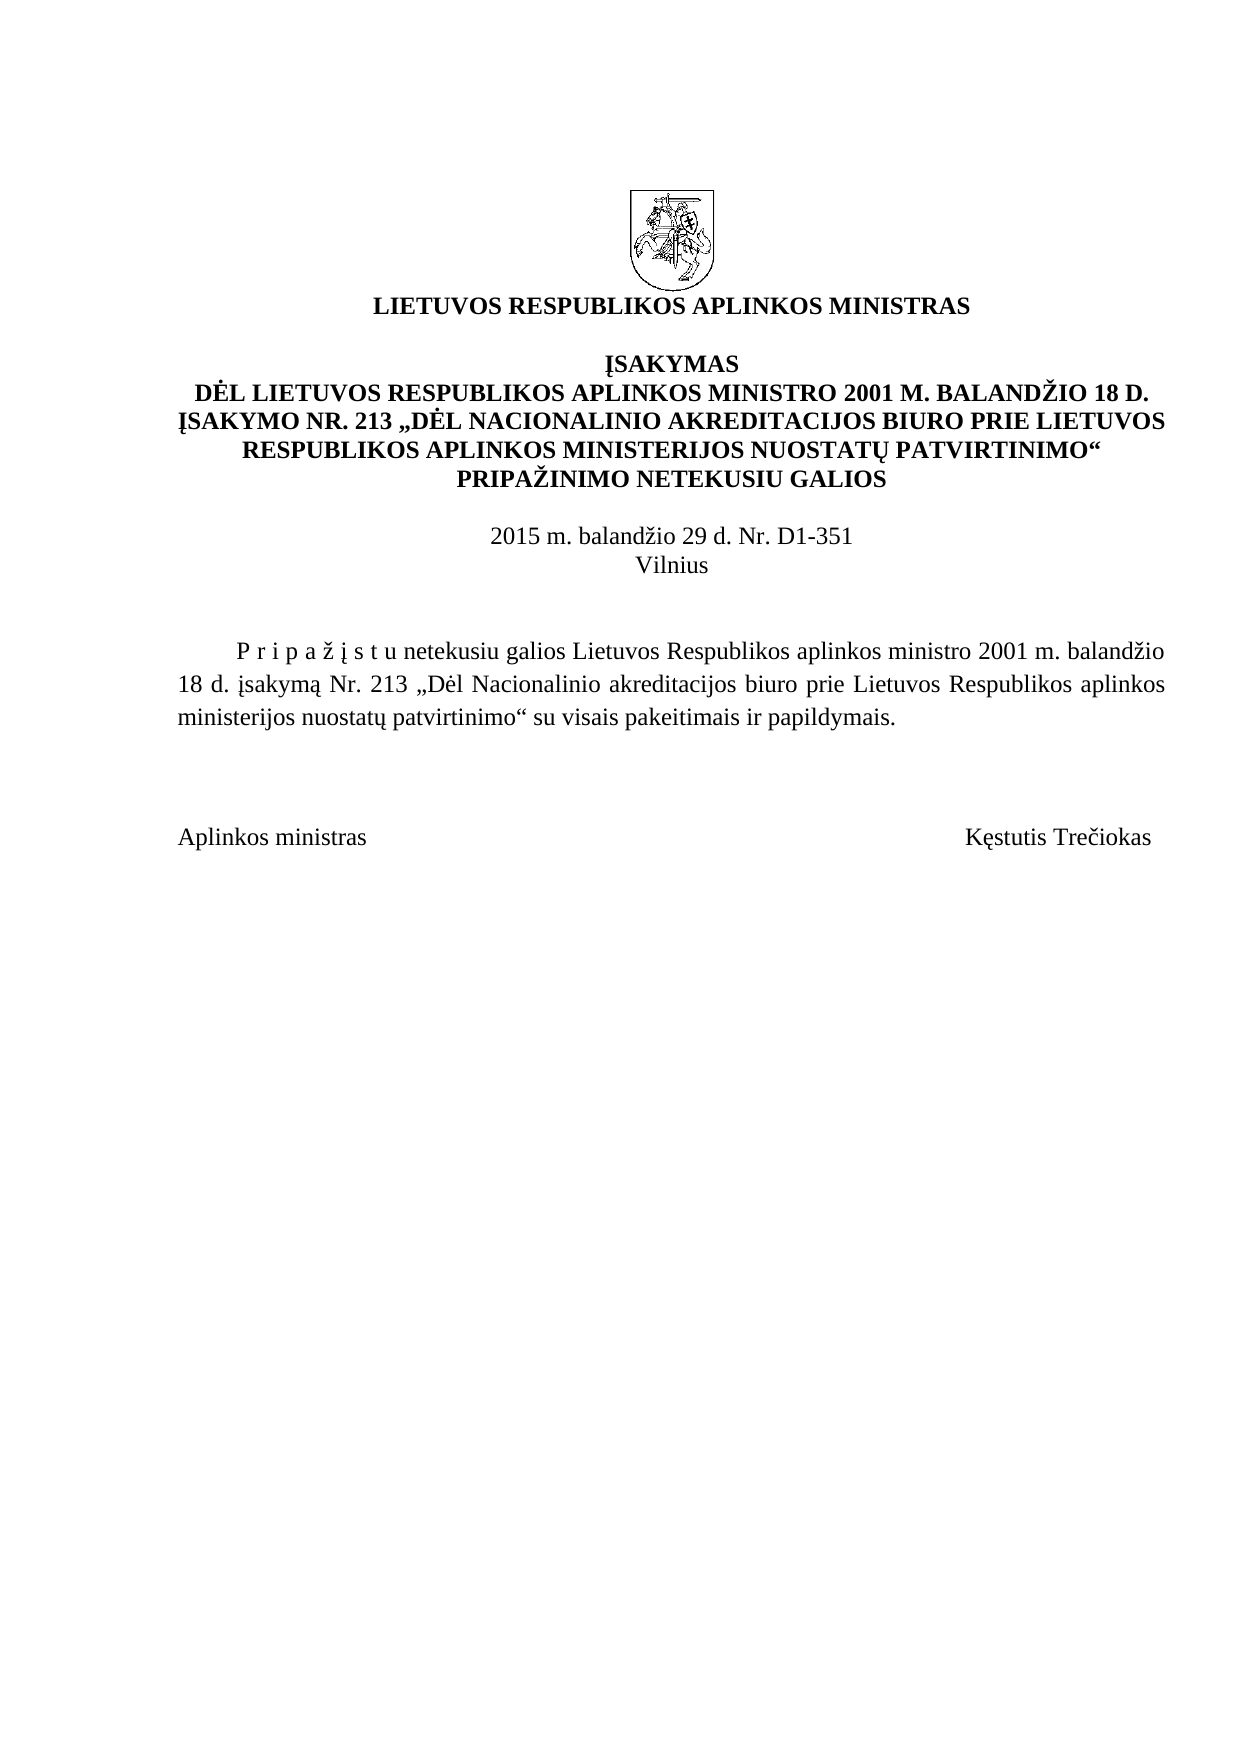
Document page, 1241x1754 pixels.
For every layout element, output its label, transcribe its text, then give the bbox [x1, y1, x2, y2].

text DĖL LIETUVOS RESPUBLIKOS APLINKOS MINISTRO 2001 M. BALANDŽIO 18 D. ĮSAKYMO NR. 213 „DĖL NACIONALINIO AKREDITACIJOS BIURO PRIE LIETUVOS RESPUBLIKOS APLINKOS MINISTERIJOS NUOSTATŲ PATVIRTINIMO“ PRIPAŽINIMO NETEKUSIU GALIOS [177, 378, 1166, 493]
text ĮSAKYMAS [177, 349, 1166, 378]
text LIETUVOS RESPUBLIKOS APLINKOS MINISTRAS [177, 291, 1166, 320]
text 2015 m. balandžio 29 d. Nr. D1-351 [177, 521, 1166, 550]
text P r i p a ž į s t u netekusiu galios Lietuvos Respublikos aplinkos ministro 2001 m. balandžio 18 d. įsakymą Nr. 213 „Dėl Nacionalinio akreditacijos biuro prie Lietuvos Respublikos aplinkos ministerijos nuostatų patvirtinimo“ su visais pakeitimais ir papildymais. [177, 636, 1166, 731]
text Aplinkos ministras Kęstutis Trečiokas [177, 822, 1166, 851]
text Vilnius [177, 550, 1166, 579]
